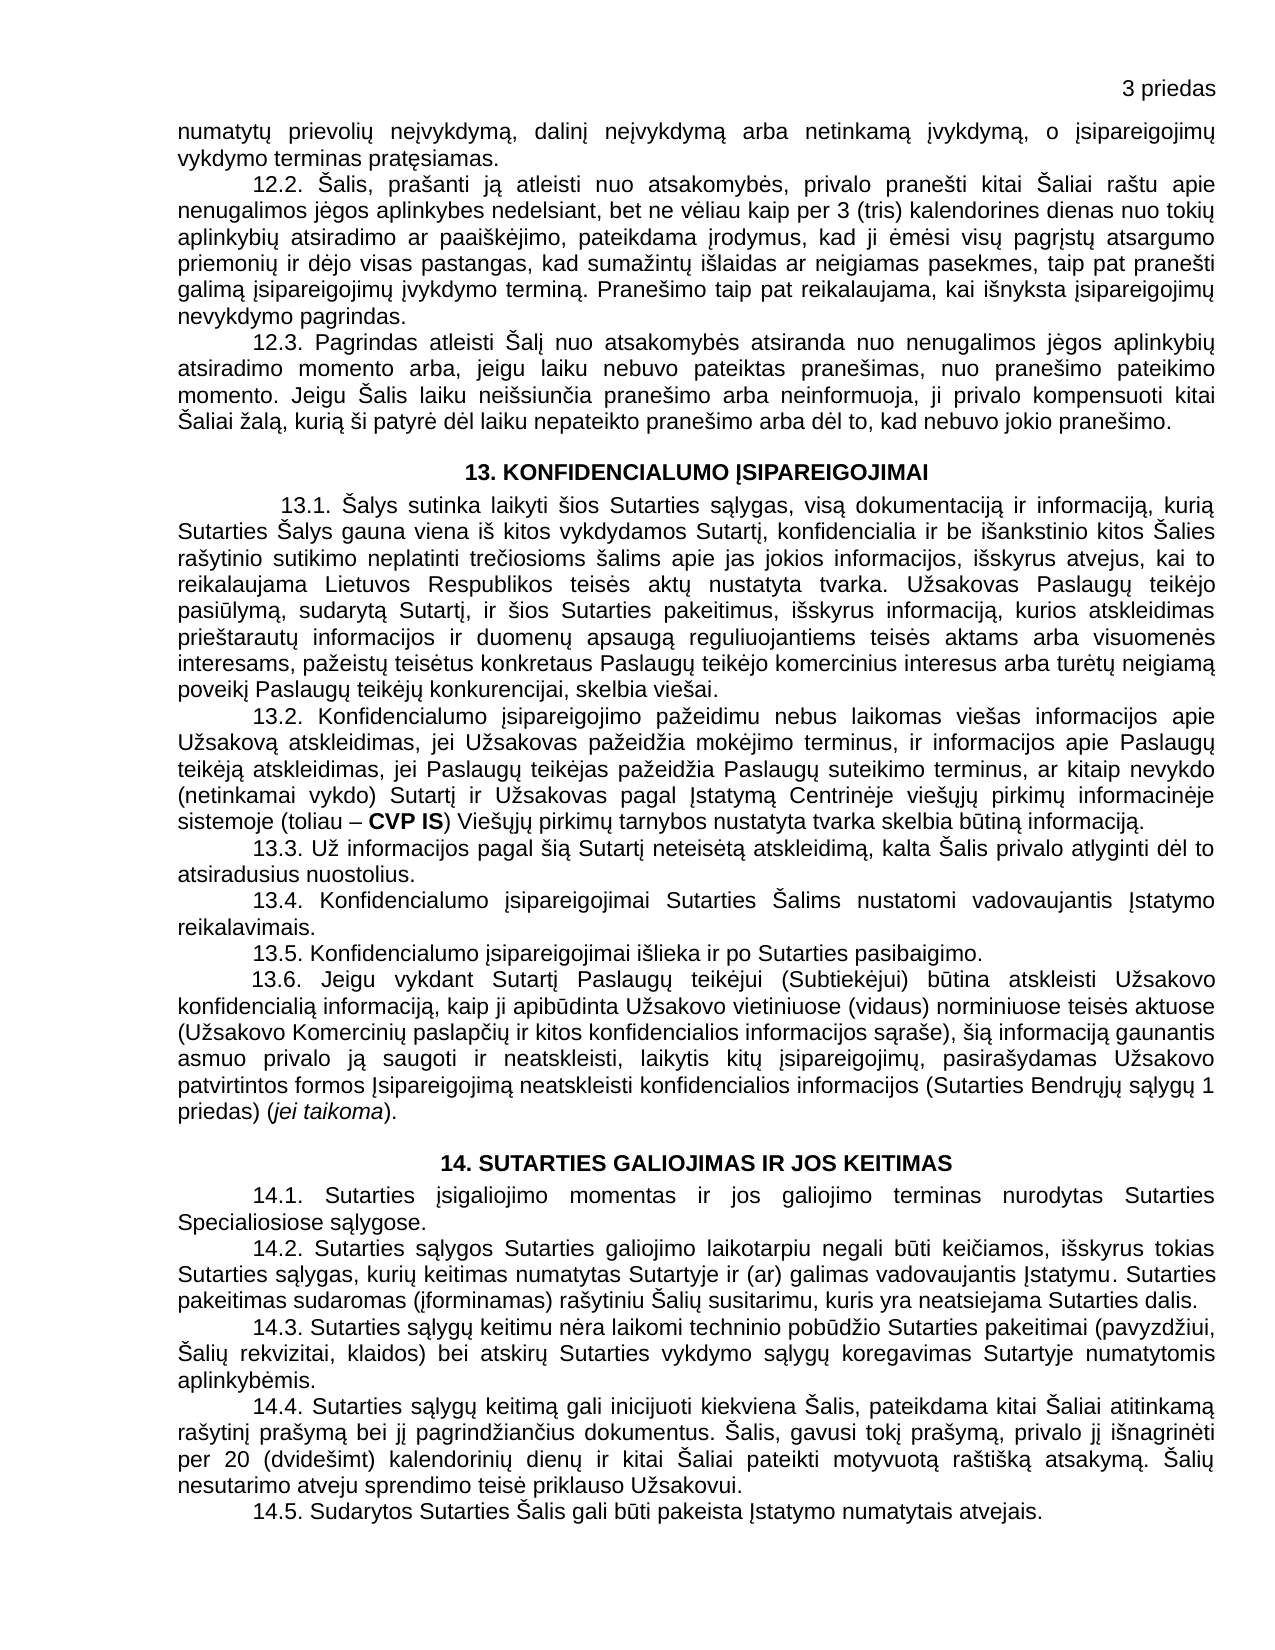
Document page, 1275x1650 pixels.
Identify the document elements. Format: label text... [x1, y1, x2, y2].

text 12.2. Šalis, prašanti ją atleisti nuo atsakomybės, privalo pranešti kitai Šaliai raštu apie nenugalimos jėgos aplinkybes nedelsiant, bet ne vėliau kaip per 3 (tris) kalendorines dienas nuo tokių aplinkybių atsiradimo ar paaiškėjimo, pateikdama įrodymus, kad ji ėmėsi visų pagrįstų atsargumo priemonių ir dėjo visas pastangas, kad sumažintų išlaidas ar neigiamas pasekmes, taip pat pranešti galimą įsipareigojimų įvykdymo terminą. Pranešimo taip pat reikalaujama, kai išnyksta įsipareigojimų nevykdymo pagrindas. [177, 171, 1216, 329]
text 14.3. Sutarties sąlygų keitimu nėra laikomi techninio pobūdžio Sutarties pakeitimai (pavyzdžiui, Šalių rekvizitai, klaidos) bei atskirų Sutarties vykdymo sąlygų koregavimas Sutartyje numatytomis aplinkybėmis. [177, 1314, 1216, 1393]
text 13.4. Konfidencialumo įsipareigojimai Sutarties Šalims nustatomi vadovaujantis Įstatymo reikalavimais. [177, 887, 1216, 940]
text 13.6. Jeigu vykdant Sutartį Paslaugų teikėjui (Subtiekėjui) būtina atskleisti Užsakovo konfidencialią informaciją, kaip ji apibūdinta Užsakovo vietiniuose (vidaus) norminiuose teisės aktuose (Užsakovo Komercinių paslapčių ir kitos konfidencialios informacijos sąraše), šią informaciją gaunantis asmuo privalo ją saugoti ir neatskleisti, laikytis kitų įsipareigojimų, pasirašydamas Užsakovo patvirtintos formos Įsipareigojimą neatskleisti konfidencialios informacijos (Sutarties Bendrųjų sąlygų 1 priedas) (jei taikoma). [177, 966, 1216, 1124]
subtitle 13. KONFIDENCIALUMO ĮSIPAREIGOJIMAI [177, 459, 1216, 486]
text 13.2. Konfidencialumo įsipareigojimo pažeidimu nebus laikomas viešas informacijos apie Užsakovą atskleidimas, jei Užsakovas pažeidžia mokėjimo terminus, ir informacijos apie Paslaugų teikėją atskleidimas, jei Paslaugų teikėjas pažeidžia Paslaugų suteikimo terminus, ar kitaip nevykdo (netinkamai vykdo) Sutartį ir Užsakovas pagal Įstatymą Centrinėje viešųjų pirkimų informacinėje sistemoje (toliau – CVP IS) Viešųjų pirkimų tarnybos nustatyta tvarka skelbia būtiną informaciją. [177, 703, 1216, 834]
text 14.4. Sutarties sąlygų keitimą gali inicijuoti kiekviena Šalis, pateikdama kitai Šaliai atitinkamą rašytinį prašymą bei jį pagrindžiančius dokumentus. Šalis, gavusi tokį prašymą, privalo jį išnagrinėti per 20 (dvidešimt) kalendorinių dienų ir kitai Šaliai pateikti motyvuotą raštišką atsakymą. Šalių nesutarimo atveju sprendimo teisė priklauso Užsakovui. [177, 1393, 1216, 1498]
subtitle 14. SUTARTIES GALIOJIMAS IR JOS KEITIMAS [177, 1149, 1216, 1176]
text numatytų prievolių neįvykdymą, dalinį neįvykdymą arba netinkamą įvykdymą, o įsipareigojimų vykdymo terminas pratęsiamas. [177, 118, 1216, 171]
text 14.1. Sutarties įsigaliojimo momentas ir jos galiojimo terminas nurodytas Sutarties Specialiosiose sąlygose. [177, 1182, 1216, 1235]
text 13.3. Už informacijos pagal šią Sutartį neteisėtą atskleidimą, kalta Šalis privalo atlyginti dėl to atsiradusius nuostolius. [177, 834, 1216, 887]
text 14.2. Sutarties sąlygos Sutarties galiojimo laikotarpiu negali būti keičiamos, išskyrus tokias Sutarties sąlygas, kurių keitimas numatytas Sutartyje ir (ar) galimas vadovaujantis Įstatymu. Sutarties pakeitimas sudaromas (įforminamas) rašytiniu Šalių susitarimu, kuris yra neatsiejama Sutarties dalis. [177, 1235, 1216, 1314]
text 14.5. Sudarytos Sutarties Šalis gali būti pakeista Įstatymo numatytais atvejais. [177, 1498, 1216, 1525]
text 13.5. Konfidencialumo įsipareigojimai išlieka ir po Sutarties pasibaigimo. [177, 940, 1216, 966]
text 12.3. Pagrindas atleisti Šalį nuo atsakomybės atsiranda nuo nenugalimos jėgos aplinkybių atsiradimo momento arba, jeigu laiku nebuvo pateiktas pranešimas, nuo pranešimo pateikimo momento. Jeigu Šalis laiku neišsiunčia pranešimo arba neinformuoja, ji privalo kompensuoti kitai Šaliai žalą, kurią ši patyrė dėl laiku nepateikto pranešimo arba dėl to, kad nebuvo jokio pranešimo. [177, 329, 1216, 434]
text 13.1. Šalys sutinka laikyti šios Sutarties sąlygas, visą dokumentaciją ir informaciją, kurią Sutarties Šalys gauna viena iš kitos vykdydamos Sutartį, konfidencialia ir be išankstinio kitos Šalies rašytinio sutikimo neplatinti trečiosioms šalims apie jas jokios informacijos, išskyrus atvejus, kai to reikalaujama Lietuvos Respublikos teisės aktų nustatyta tvarka. Užsakovas Paslaugų teikėjo pasiūlymą, sudarytą Sutartį, ir šios Sutarties pakeitimus, išskyrus informaciją, kurios atskleidimas prieštarautų informacijos ir duomenų apsaugą reguliuojantiems teisės aktams arba visuomenės interesams, pažeistų teisėtus konkretaus Paslaugų teikėjo komercinius interesus arba turėtų neigiamą poveikį Paslaugų teikėjų konkurencijai, skelbia viešai. [177, 492, 1216, 703]
